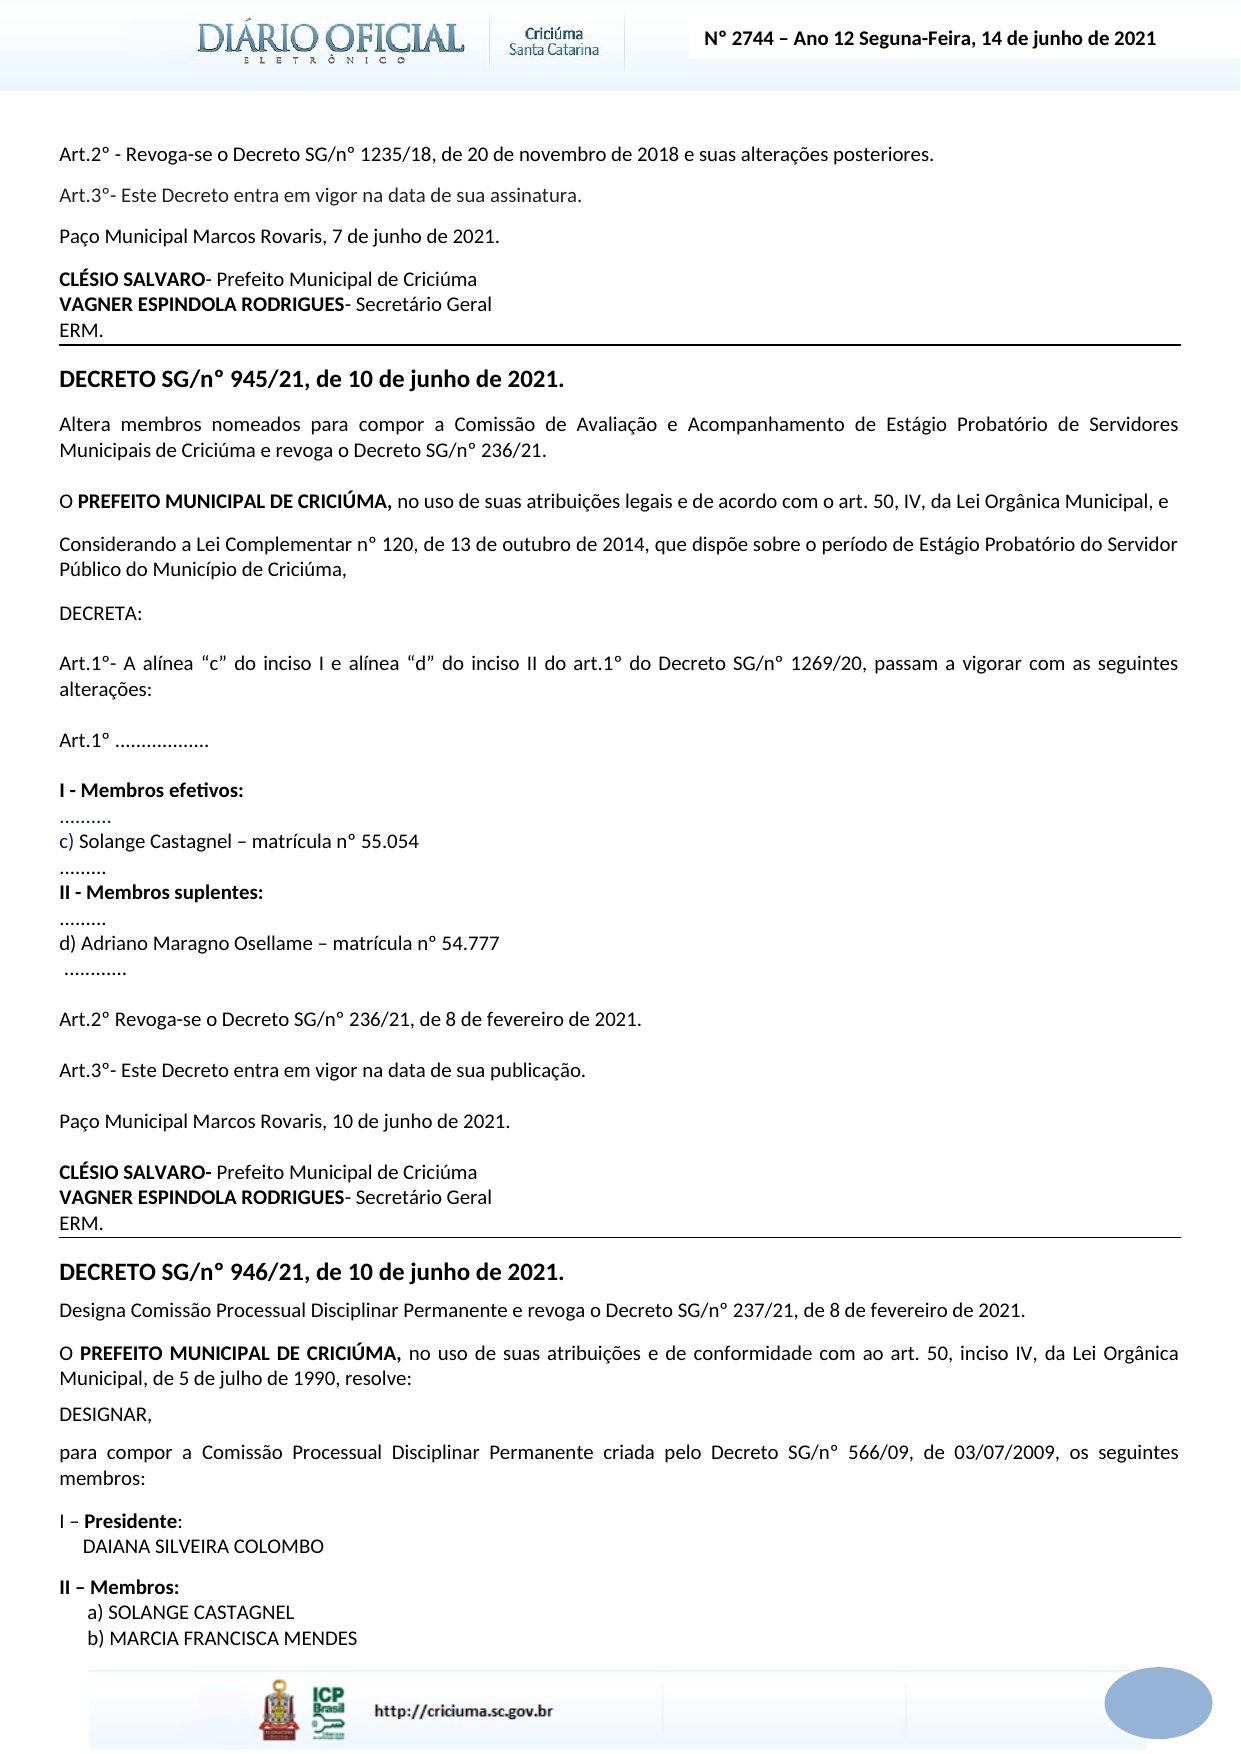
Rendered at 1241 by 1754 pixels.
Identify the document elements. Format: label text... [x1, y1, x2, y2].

text .......... [59, 803, 1181, 828]
text CLÉSIO SALVARO- Prefeito Municipal de Criciúma [59, 266, 1181, 292]
text ERM. [59, 1210, 1181, 1237]
text Art.3º- Este Decreto entra em vigor na data de sua assinatura. [59, 182, 1181, 208]
text Paço Municipal Marcos Rovaris, 7 de junho de 2021. [59, 223, 1181, 248]
text ......... [59, 854, 1181, 879]
text O PREFEITO MUNICIPAL DE CRICIÚMA, no uso de suas atribuições e de conformidade com ao art. 50, inciso IV, da Lei Orgânica Municipal, de 5 de julho de 1990, resolve: [59, 1340, 1181, 1391]
text Paço Municipal Marcos Rovaris, 10 de junho de 2021. [59, 1108, 1181, 1133]
text O PREFEITO MUNICIPAL DE CRICIÚMA, no uso de suas atribuições legais e de acordo com o art. 50, IV, da Lei Orgânica Municipal, e [59, 488, 1181, 513]
text Art.1º .................. [59, 727, 1181, 752]
text DECRETO SG/nº 945/21, de 10 de junho de 2021. [59, 363, 1181, 394]
text Art.3º- Este Decreto entra em vigor na data de sua publicação. [59, 1057, 1181, 1083]
text I – Presidente: [59, 1508, 1181, 1533]
text para compor a Comissão Processual Disciplinar Permanente criada pelo Decreto SG/nº 566/09, de 03/07/2009, os seguintes membros: [59, 1439, 1181, 1490]
text ERM. [59, 317, 1181, 344]
text Altera membros nomeados para compor a Comissão de Avaliação e Acompanhamento de Estágio Probatório de Servidores Municipais de Criciúma e revoga o Decreto SG/nº 236/21. [59, 412, 1181, 462]
text ......... [59, 905, 1181, 930]
text DESIGNAR, [59, 1401, 1181, 1427]
text VAGNER ESPINDOLA RODRIGUES- Secretário Geral [59, 292, 1181, 317]
text I - Membros efetivos: [59, 778, 1181, 803]
text DECRETO SG/nº 946/21, de 10 de junho de 2021. [59, 1256, 1181, 1287]
text c) Solange Castagnel – matrícula nº 55.054 [59, 828, 1181, 854]
text ............ [59, 956, 1181, 981]
text DAIANA SILVEIRA COLOMBO [59, 1533, 1181, 1559]
text b) MARCIA FRANCISCA MENDES [59, 1625, 1181, 1650]
text II – Membros: [59, 1574, 1181, 1599]
text VAGNER ESPINDOLA RODRIGUES- Secretário Geral [59, 1184, 1181, 1210]
text Considerando a Lei Complementar nº 120, de 13 de outubro de 2014, que dispõe sobre o período de Estágio Probatório do Servidor Público do Município de Criciúma, [59, 531, 1181, 582]
text Art.2º Revoga-se o Decreto SG/nº 236/21, de 8 de fevereiro de 2021. [59, 1006, 1181, 1032]
text DECRETA: [59, 600, 1181, 625]
text Art.2º - Revoga-se o Decreto SG/nº 1235/18, de 20 de novembro de 2018 e suas alterações posteriores. [59, 141, 1181, 167]
text CLÉSIO SALVARO- Prefeito Municipal de Criciúma [59, 1159, 1181, 1184]
text II - Membros suplentes: [59, 879, 1181, 905]
text a) SOLANGE CASTAGNEL [59, 1599, 1181, 1625]
text Designa Comissão Processual Disciplinar Permanente e revoga o Decreto SG/nº 237/21, de 8 de fevereiro de 2021. [59, 1297, 1181, 1322]
text d) Adriano Maragno Osellame – matrícula nº 54.777 [59, 930, 1181, 956]
text Art.1º- A alínea “c” do inciso I e alínea “d” do inciso II do art.1º do Decreto SG/nº 1269/20, passam a vigorar com as seguintes alterações: [59, 651, 1181, 701]
